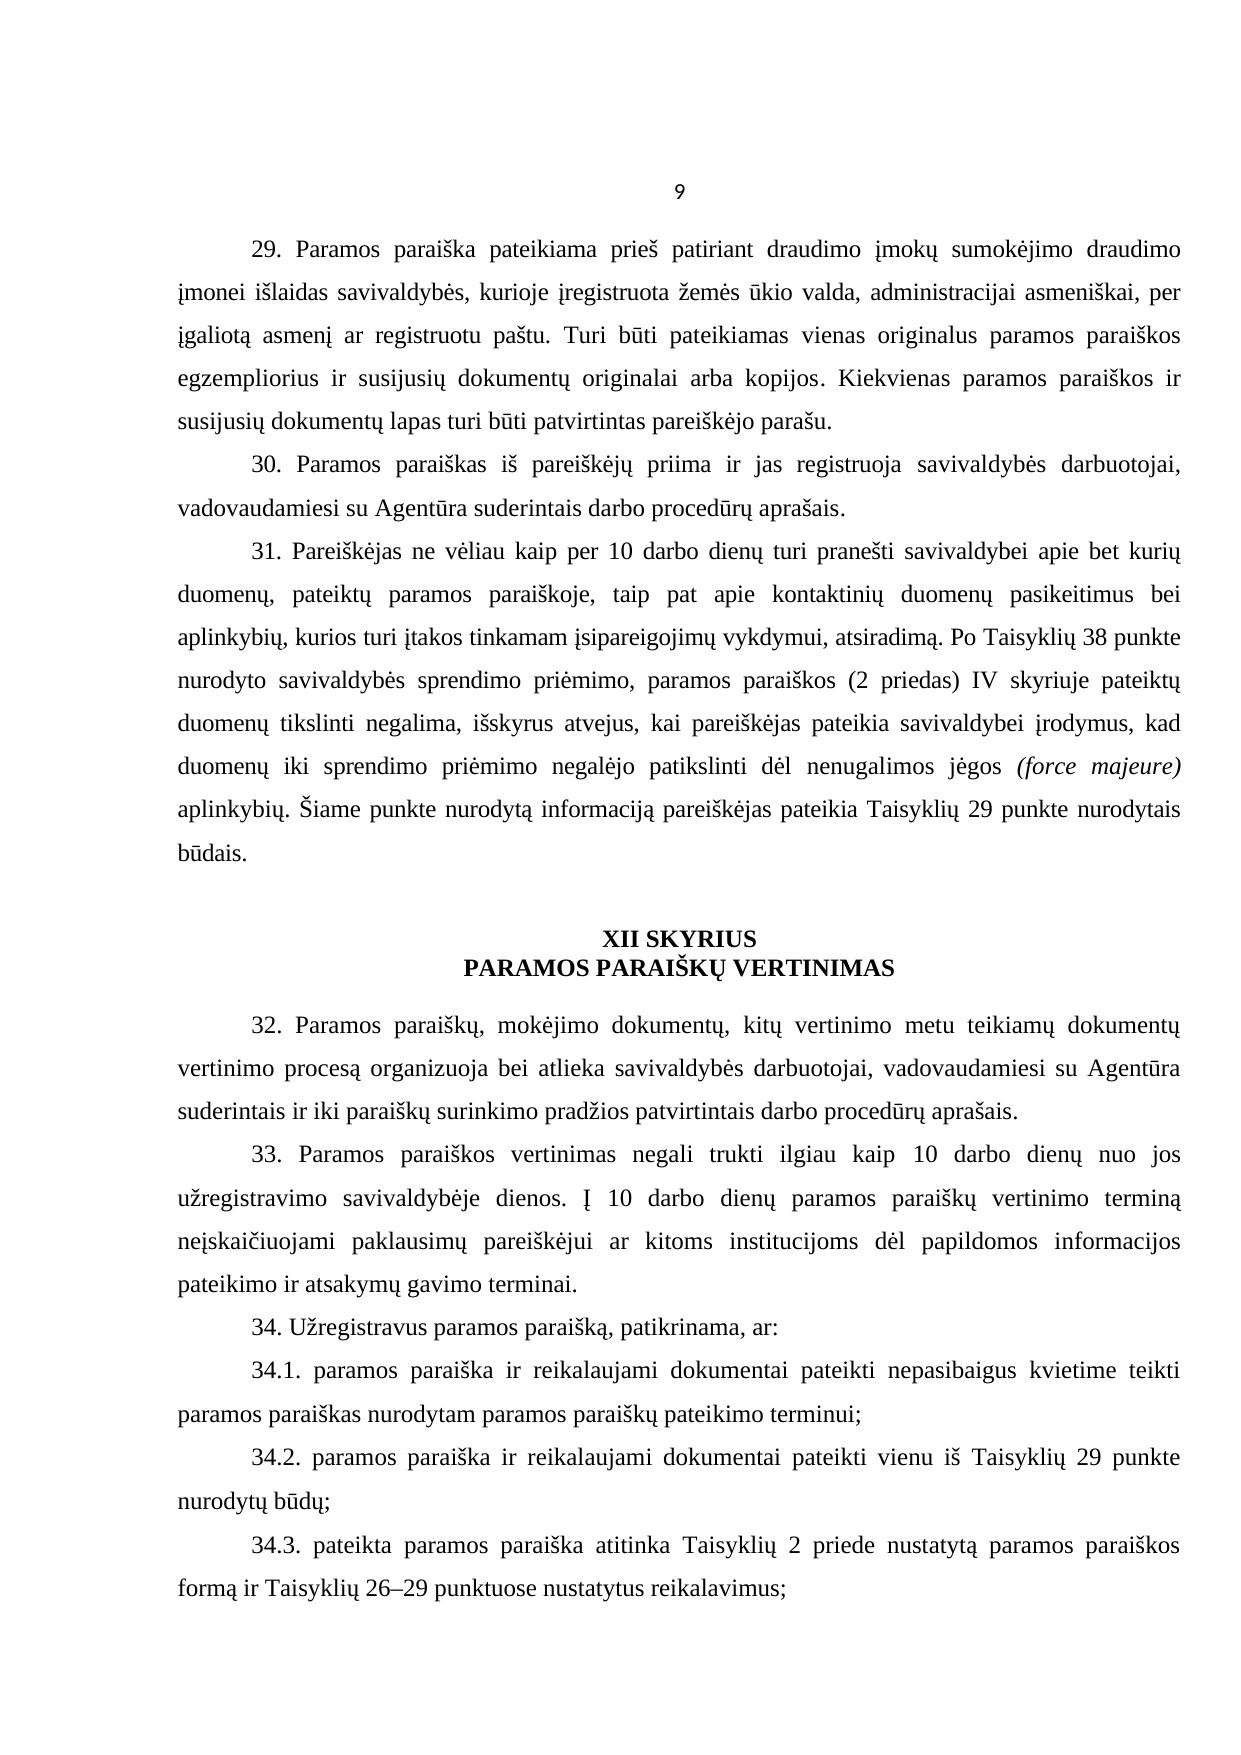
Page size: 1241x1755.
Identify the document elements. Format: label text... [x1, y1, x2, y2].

text 32. Paramos paraiškų, mokėjimo dokumentų, kitų vertinimo metu teikiamų dokumentų vertinimo procesą organizuoja bei atlieka savivaldybės darbuotojai, vadovaudamiesi su Agentūra suderintais ir iki paraiškų surinkimo pradžios patvirtintais darbo procedūrų aprašais. [177, 1010, 1181, 1125]
text 34. Užregistravus paramos paraišką, patikrinama, ar: [177, 1312, 1181, 1341]
text XII SKYRIUS [177, 924, 1181, 953]
text 31. Pareiškėjas ne vėliau kaip per 10 darbo dienų turi pranešti savivaldybei apie bet kurių duomenų, pateiktų paramos paraiškoje, taip pat apie kontaktinių duomenų pasikeitimus bei aplinkybių, kurios turi įtakos tinkamam įsipareigojimų vykdymui, atsiradimą. Po Taisyklių 38 punkte nurodyto savivaldybės sprendimo priėmimo, paramos paraiškos (2 priedas) IV skyriuje pateiktų duomenų tikslinti negalima, išskyrus atvejus, kai pareiškėjas pateikia savivaldybei įrodymus, kad duomenų iki sprendimo priėmimo negalėjo patikslinti dėl nenugalimos jėgos (force majeure) aplinkybių. Šiame punkte nurodytą informaciją pareiškėjas pateikia Taisyklių 29 punkte nurodytais būdais. [177, 536, 1181, 866]
text 30. Paramos paraiškas iš pareiškėjų priima ir jas registruoja savivaldybės darbuotojai, vadovaudamiesi su Agentūra suderintais darbo procedūrų aprašais. [177, 449, 1181, 521]
text 34.3. pateikta paramos paraiška atitinka Taisyklių 2 priede nustatytą paramos paraiškos formą ir Taisyklių 26–29 punktuose nustatytus reikalavimus; [177, 1530, 1181, 1602]
text 34.1. paramos paraiška ir reikalaujami dokumentai pateikti nepasibaigus kvietime teikti paramos paraiškas nurodytam paramos paraiškų pateikimo terminui; [177, 1355, 1181, 1428]
text 29. Paramos paraiška pateikiama prieš patiriant draudimo įmokų sumokėjimo draudimo įmonei išlaidas savivaldybės, kurioje įregistruota žemės ūkio valda, administracijai asmeniškai, per įgaliotą asmenį ar registruotu paštu. Turi būti pateikiamas vienas originalus paramos paraiškos egzempliorius ir susijusių dokumentų originalai arba kopijos. Kiekvienas paramos paraiškos ir susijusių dokumentų lapas turi būti patvirtintas pareiškėjo parašu. [177, 234, 1181, 435]
text 34.2. paramos paraiška ir reikalaujami dokumentai pateikti vienu iš Taisyklių 29 punkte nurodytų būdų; [177, 1442, 1181, 1515]
text 33. Paramos paraiškos vertinimas negali trukti ilgiau kaip 10 darbo dienų nuo jos užregistravimo savivaldybėje dienos. Į 10 darbo dienų paramos paraiškų vertinimo terminą neįskaičiuojami paklausimų pareiškėjui ar kitoms institucijoms dėl papildomos informacijos pateikimo ir atsakymų gavimo terminai. [177, 1139, 1181, 1298]
text PARAMOS PARAIŠKŲ VERTINIMAS [177, 953, 1181, 981]
